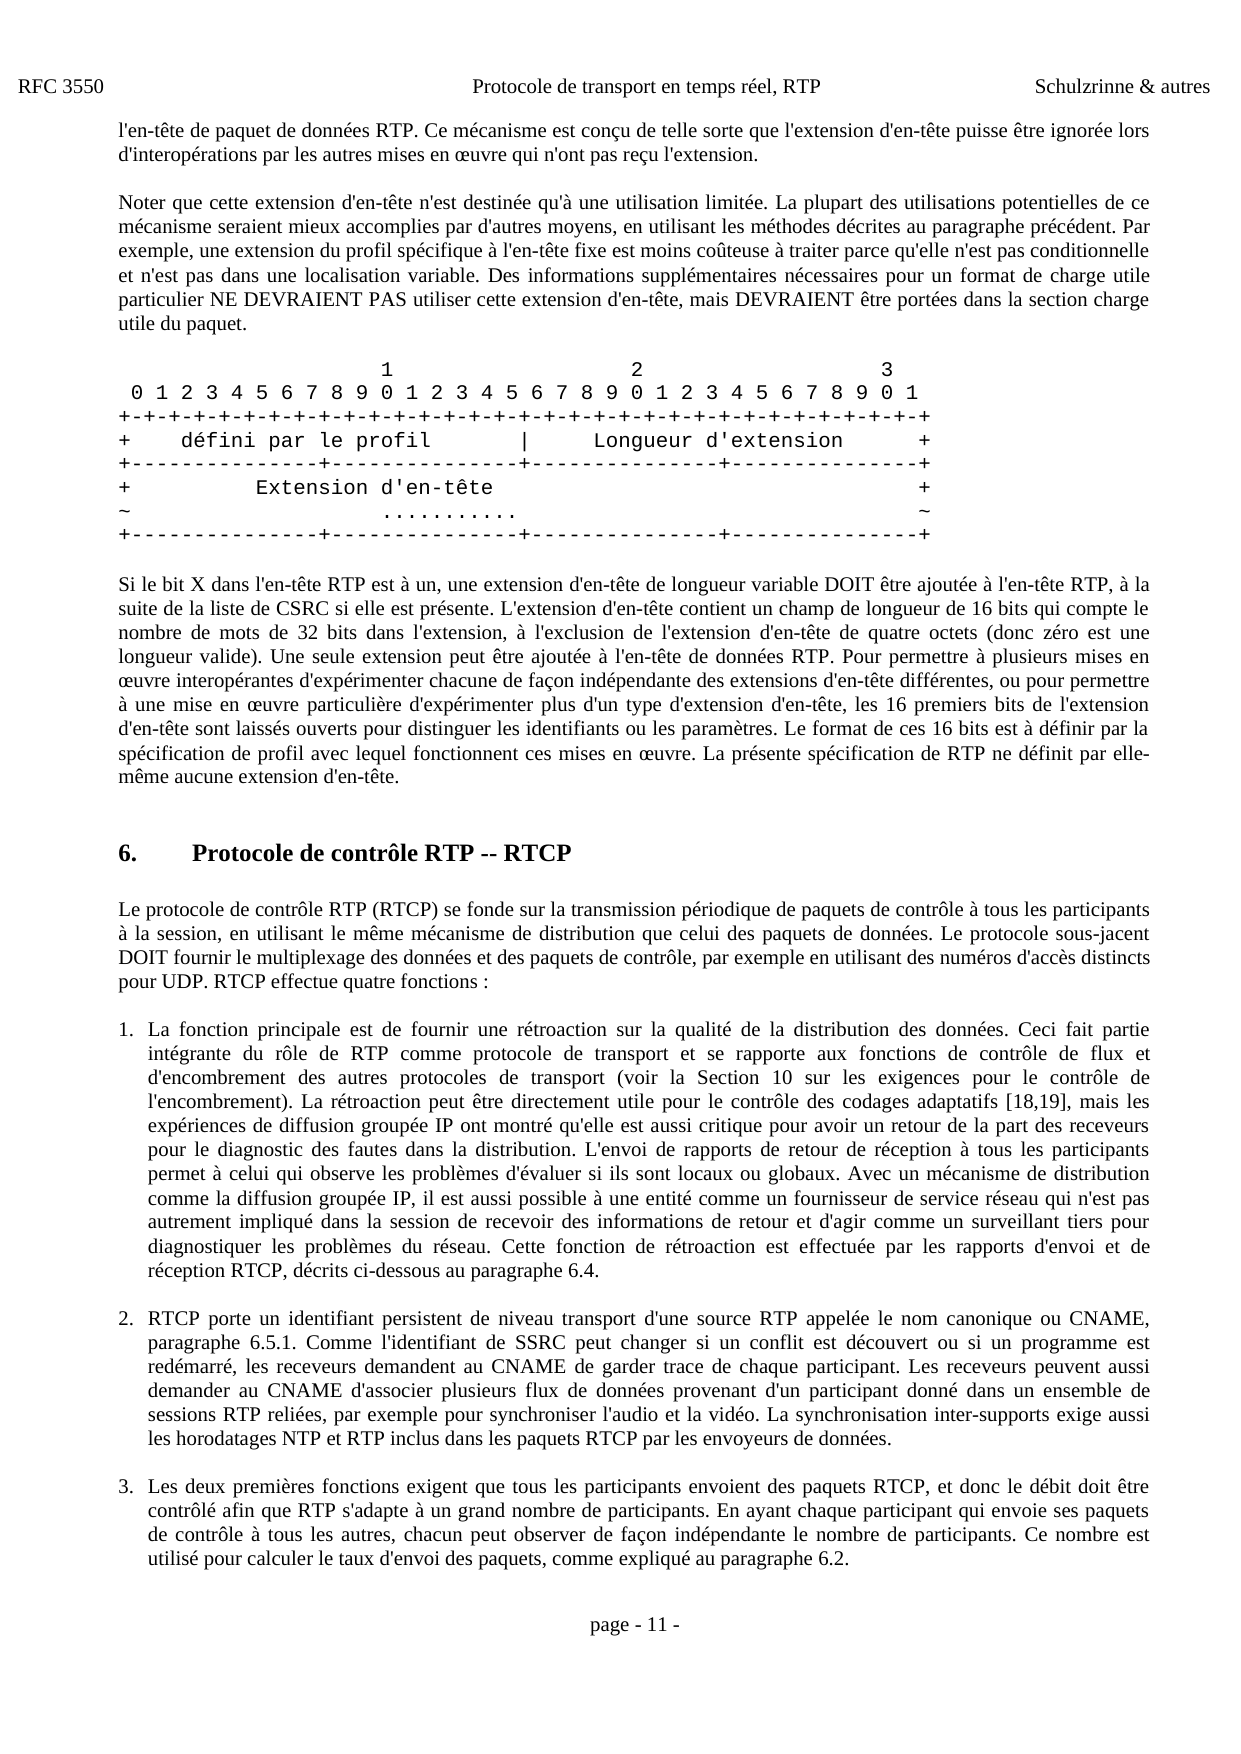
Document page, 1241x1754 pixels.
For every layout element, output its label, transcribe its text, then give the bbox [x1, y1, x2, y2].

text l'en-tête de paquet de données RTP. Ce mécanisme est conçu de telle sorte que l'extension d'en-tête puisse être ignorée lors d'interopérations par les autres mises en œuvre qui n'ont pas reçu l'extension. [118, 118, 1152, 166]
text Si le bit X dans l'en-tête RTP est à un, une extension d'en-tête de longueur variable DOIT être ajoutée à l'en-tête RTP, à la suite de la liste de CSRC si elle est présente. L'extension d'en-tête contient un champ de longueur de 16 bits qui compte le nombre de mots de 32 bits dans l'extension, à l'exclusion de l'extension d'en-tête de quatre octets (donc zéro est une longueur valide). Une seule extension peut être ajoutée à l'en-tête de données RTP. Pour permettre à plusieurs mises en œuvre interopérantes d'expérimenter chacune de façon indépendante des extensions d'en-tête différentes, ou pour permettre à une mise en œuvre particulière d'expérimenter plus d'un type d'extension d'en-tête, les 16 premiers bits de l'extension d'en-tête sont laissés ouverts pour distinguer les identifiants ou les paramètres. Le format de ces 16 bits est à définir par la spécification de profil avec lequel fonctionnent ces mises en œuvre. La présente spécification de RTP ne définit par elle-même aucune extension d'en-tête. [118, 572, 1152, 788]
text 0 1 2 3 4 5 6 7 8 9 0 1 2 3 4 5 6 7 8 9 0 1 2 3 4 5 6 7 8 9 0 1 [118, 382, 1152, 406]
text + Extension d'en-tête + [118, 477, 1152, 501]
text + défini par le profil | Longueur d'extension + [118, 430, 1152, 453]
text +---------------+---------------+---------------+---------------+ [118, 453, 1152, 477]
text 2. RTCP porte un identifiant persistent de niveau transport d'une source RTP appelée le nom canonique ou CNAME, paragraphe 6.5.1. Comme l'identifiant de SSRC peut changer si un conflit est découvert ou si un programme est redémarré, les receveurs demandent au CNAME de garder trace de chaque participant. Les receveurs peuvent aussi demander au CNAME d'associer plusieurs flux de données provenant d'un participant donné dans un ensemble de sessions RTP reliées, par exemple pour synchroniser l'audio et la vidéo. La synchronisation inter-supports exige aussi les horodatages NTP et RTP inclus dans les paquets RTCP par les envoyeurs de données. [118, 1306, 1152, 1450]
subtitle 6. Protocole de contrôle RTP -- RTCP [118, 838, 1152, 866]
text 1. La fonction principale est de fournir une rétroaction sur la qualité de la distribution des données. Ceci fait partie intégrante du rôle de RTP comme protocole de transport et se rapporte aux fonctions de contrôle de flux et d'encombrement des autres protocoles de transport (voir la Section 10 sur les exigences pour le contrôle de l'encombrement). La rétroaction peut être directement utile pour le contrôle des codages adaptatifs [18,19], mais les expériences de diffusion groupée IP ont montré qu'elle est aussi critique pour avoir un retour de la part des receveurs pour le diagnostic des fautes dans la distribution. L'envoi de rapports de retour de réception à tous les participants permet à celui qui observe les problèmes d'évaluer si ils sont locaux ou globaux. Avec un mécanisme de distribution comme la diffusion groupée IP, il est aussi possible à une entité comme un fournisseur de service réseau qui n'est pas autrement impliqué dans la session de recevoir des informations de retour et d'agir comme un surveillant tiers pour diagnostiquer les problèmes du réseau. Cette fonction de rétroaction est effectuée par les rapports d'envoi et de réception RTCP, décrits ci-dessous au paragraphe 6.4. [118, 1017, 1152, 1282]
text +-+-+-+-+-+-+-+-+-+-+-+-+-+-+-+-+-+-+-+-+-+-+-+-+-+-+-+-+-+-+-+-+ [118, 406, 1152, 430]
text +---------------+---------------+---------------+---------------+ [118, 524, 1152, 548]
text ~ ........... ~ [118, 501, 1152, 524]
text Le protocole de contrôle RTP (RTCP) se fonde sur la transmission périodique de paquets de contrôle à tous les participants à la session, en utilisant le même mécanisme de distribution que celui des paquets de données. Le protocole sous-jacent DOIT fournir le multiplexage des données et des paquets de contrôle, par exemple en utilisant des numéros d'accès distincts pour UDP. RTCP effectue quatre fonctions : [118, 897, 1152, 993]
text 3. Les deux premières fonctions exigent que tous les participants envoient des paquets RTCP, et donc le débit doit être contrôlé afin que RTP s'adapte à un grand nombre de participants. En ayant chaque participant qui envoie ses paquets de contrôle à tous les autres, chacun peut observer de façon indépendante le nombre de participants. Ce nombre est utilisé pour calculer le taux d'envoi des paquets, comme expliqué au paragraphe 6.2. [118, 1474, 1152, 1570]
text Noter que cette extension d'en-tête n'est destinée qu'à une utilisation limitée. La plupart des utilisations potentielles de ce mécanisme seraient mieux accomplies par d'autres moyens, en utilisant les méthodes décrites au paragraphe précédent. Par exemple, une extension du profil spécifique à l'en-tête fixe est moins coûteuse à traiter parce qu'elle n'est pas conditionnelle et n'est pas dans une localisation variable. Des informations supplémentaires nécessaires pour un format de charge utile particulier NE DEVRAIENT PAS utiliser cette extension d'en-tête, mais DEVRAIENT être portées dans la section charge utile du paquet. [118, 190, 1152, 335]
text 1 2 3 [118, 359, 1152, 382]
